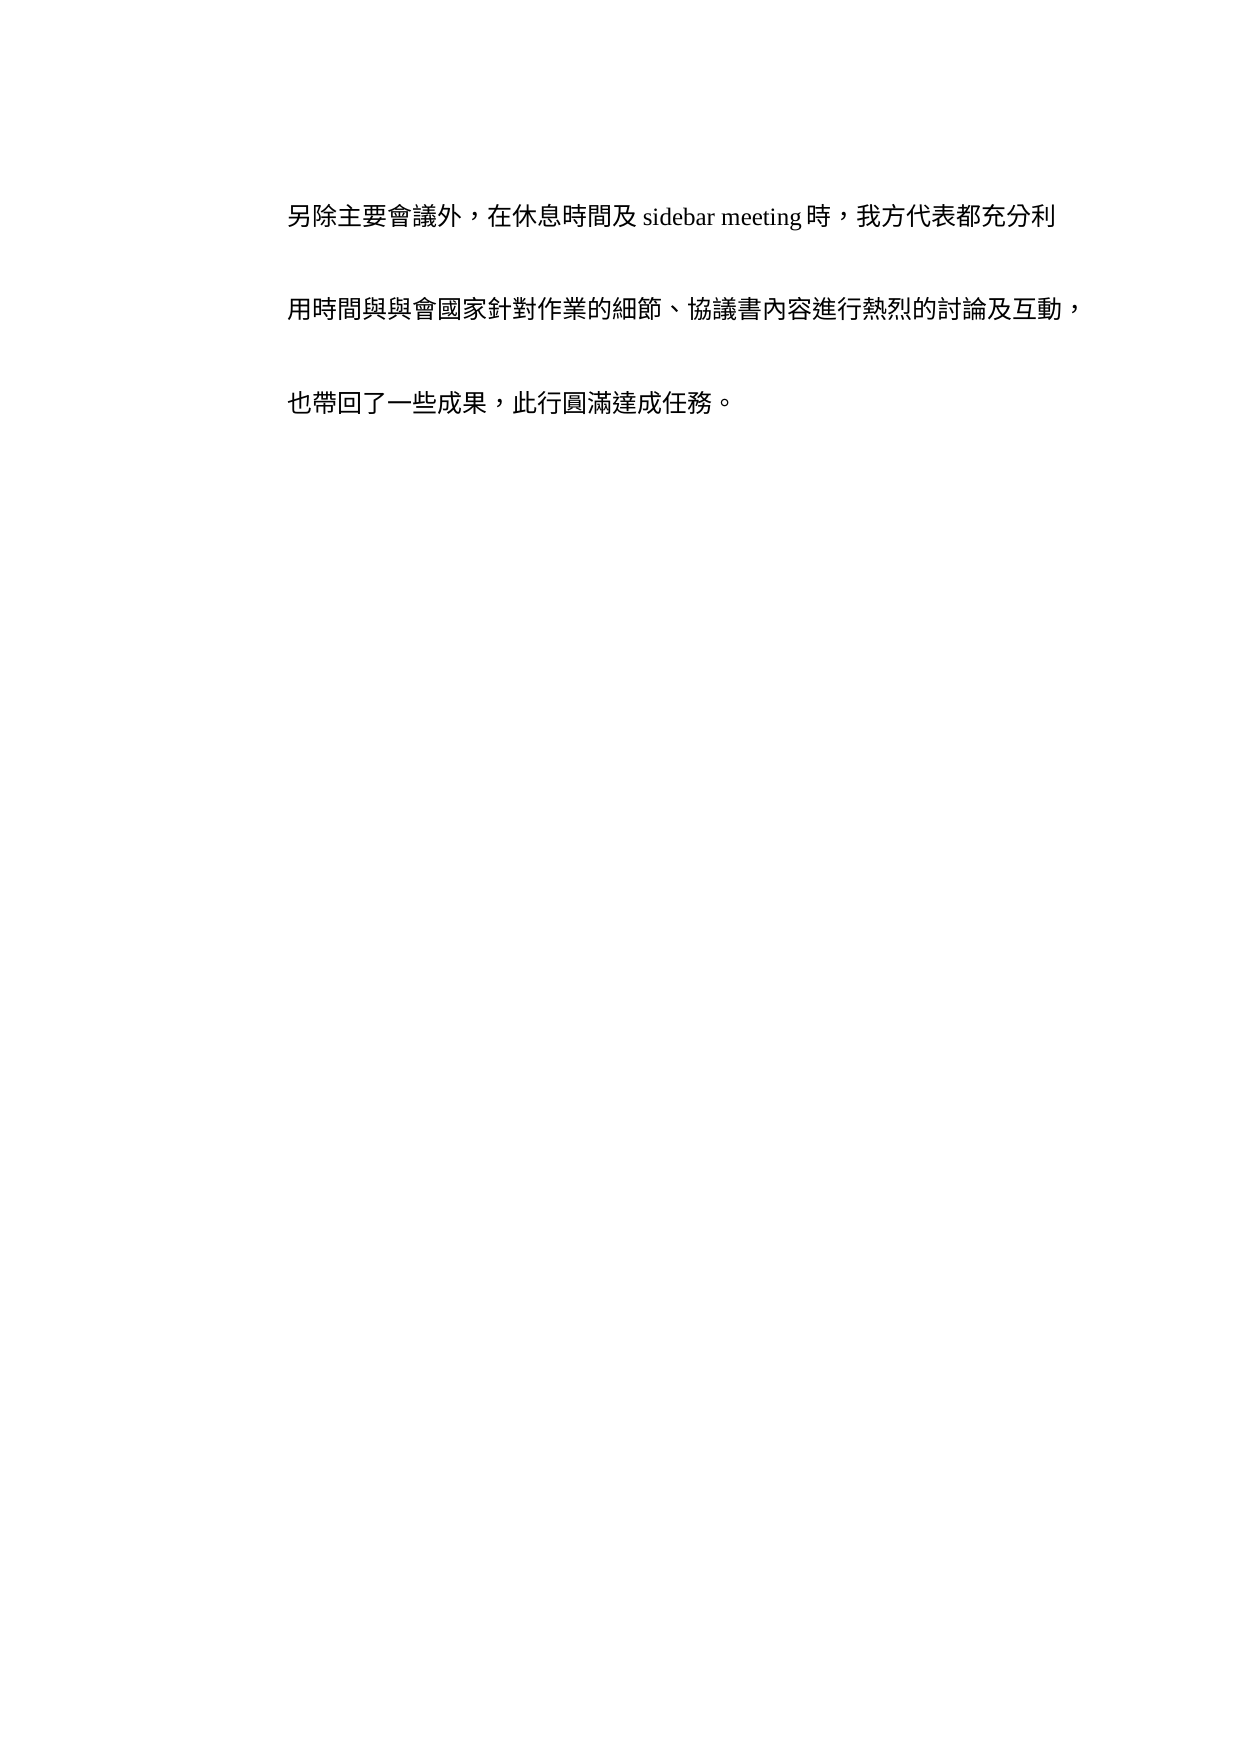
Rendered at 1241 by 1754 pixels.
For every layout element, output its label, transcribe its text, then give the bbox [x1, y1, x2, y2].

text 另除主要會議外，在休息時間及sidebar meeting時，我方代表都充分利用時間與與會國家針對作業的細節、協議書內容進行熱烈的討論及互動，也帶回了一些成果，此行圓滿達成任務。 [288, 173, 1073, 423]
